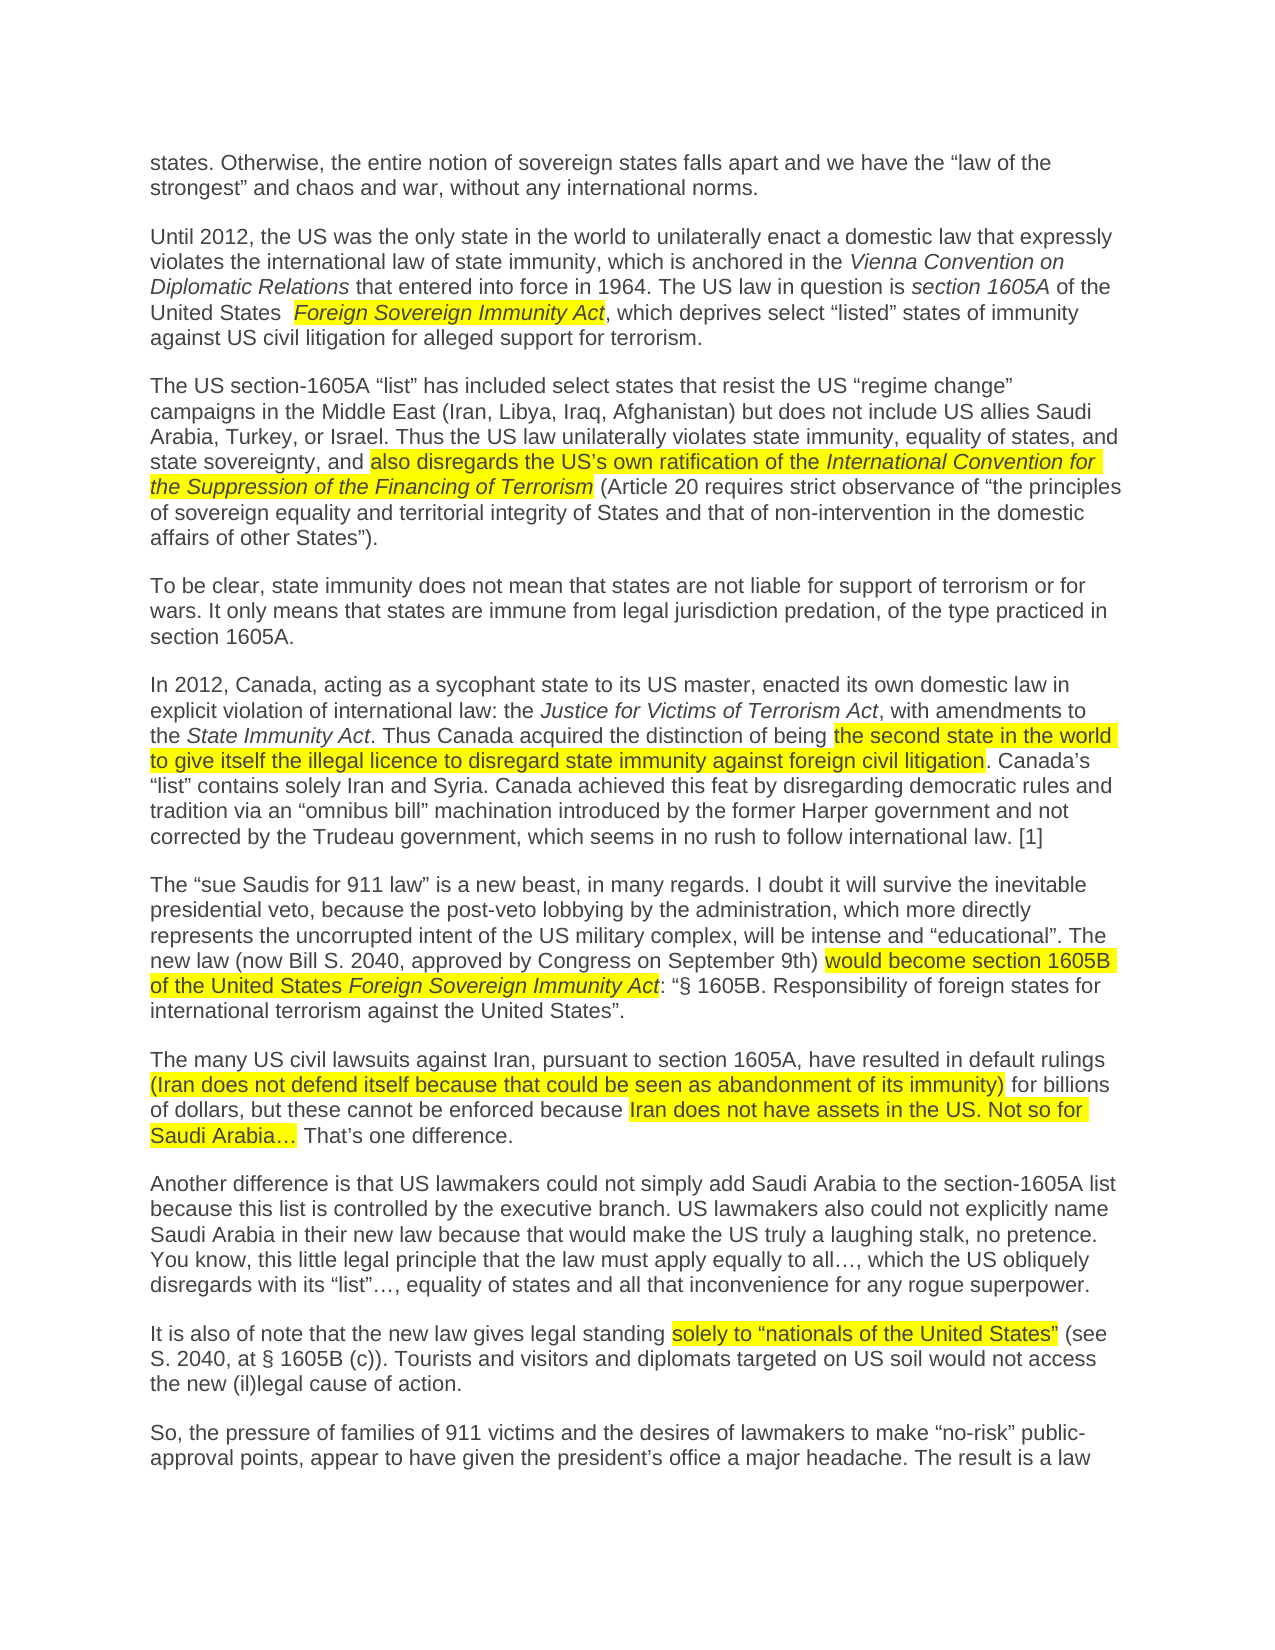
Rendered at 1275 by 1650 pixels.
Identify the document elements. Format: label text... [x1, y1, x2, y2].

text So, the pressure of families of 911 victims and the desires of lawmakers to make “no-risk” public-approval points, appear to have given the president’s office a major headache. The result is a law [150, 1420, 1125, 1470]
text Until 2012, the US was the only state in the world to unilaterally enact a domestic law that expressly violates the international law of state immunity, which is anchored in the Vienna Convention on Diplomatic Relations that entered into force in 1964. The US law in question is section 1605A of the United States Foreign Sovereign Immunity Act, which deprives select “listed” states of immunity against US civil litigation for alleged support for terrorism. [150, 224, 1125, 350]
text The “sue Saudis for 911 law” is a new beast, in many regards. I doubt it will survive the inevitable presidential veto, because the post-veto lobbying by the administration, which more directly represents the uncorrupted intent of the US military complex, will be intense and “educational”. The new law (now Bill S. 2040, approved by Congress on September 9th) would become section 1605B of the United States Foreign Sovereign Immunity Act: “§ 1605B. Responsibility of foreign states for international terrorism against the United States”. [150, 872, 1125, 1023]
text To be clear, state immunity does not mean that states are not liable for support of terrorism or for wars. It only means that states are immune from legal jurisdiction predation, of the type practiced in section 1605A. [150, 573, 1125, 649]
text It is also of note that the new law gives legal standing solely to “nationals of the United States” (see S. 2040, at § 1605B (c)). Tourists and visitors and diplomats targeted on US soil would not access the new (il)legal cause of action. [150, 1321, 1125, 1396]
text In 2012, Canada, acting as a sycophant state to its US master, enacted its own domestic law in explicit violation of international law: the Justice for Victims of Terrorism Act, with amendments to the State Immunity Act. Thus Canada acquired the distinction of being the second state in the world to give itself the illegal licence to disregard state immunity against foreign civil litigation. Canada’s “list” contains solely Iran and Syria. Canada achieved this feat by disregarding democratic rules and tradition via an “omnibus bill” machination introduced by the former Harper government and not corrected by the Trudeau government, which seems in no rush to follow international law. [1] [150, 672, 1125, 849]
text The many US civil lawsuits against Iran, pursuant to section 1605A, have resulted in default rulings (Iran does not defend itself because that could be seen as abandonment of its immunity) for billions of dollars, but these cannot be enforced because Iran does not have assets in the US. Not so for Saudi Arabia… That’s one difference. [150, 1047, 1125, 1148]
text states. Otherwise, the entire notion of sovereign states falls apart and we have the “law of the strongest” and chaos and war, without any international norms. [150, 150, 1125, 200]
text The US section-1605A “list” has included select states that resist the US “regime change” campaigns in the Middle East (Iran, Libya, Iraq, Afghanistan) but does not include US allies Saudi Arabia, Turkey, or Israel. Thus the US law unilaterally violates state immunity, equality of states, and state sovereignty, and also disregards the US’s own ratification of the International Convention for the Suppression of the Financing of Terrorism (Article 20 requires strict observance of “the principles of sovereign equality and territorial integrity of States and that of non-intervention in the domestic affairs of other States”). [150, 373, 1125, 550]
text Another difference is that US lawmakers could not simply add Saudi Arabia to the section-1605A list because this list is controlled by the executive branch. US lawmakers also could not explicitly name Saudi Arabia in their new law because that would make the US truly a laughing stalk, no pretence. You know, this little legal principle that the law must apply equally to all…, which the US obliquely disregards with its “list”…, equality of states and all that inconvenience for any rogue superpower. [150, 1171, 1125, 1297]
